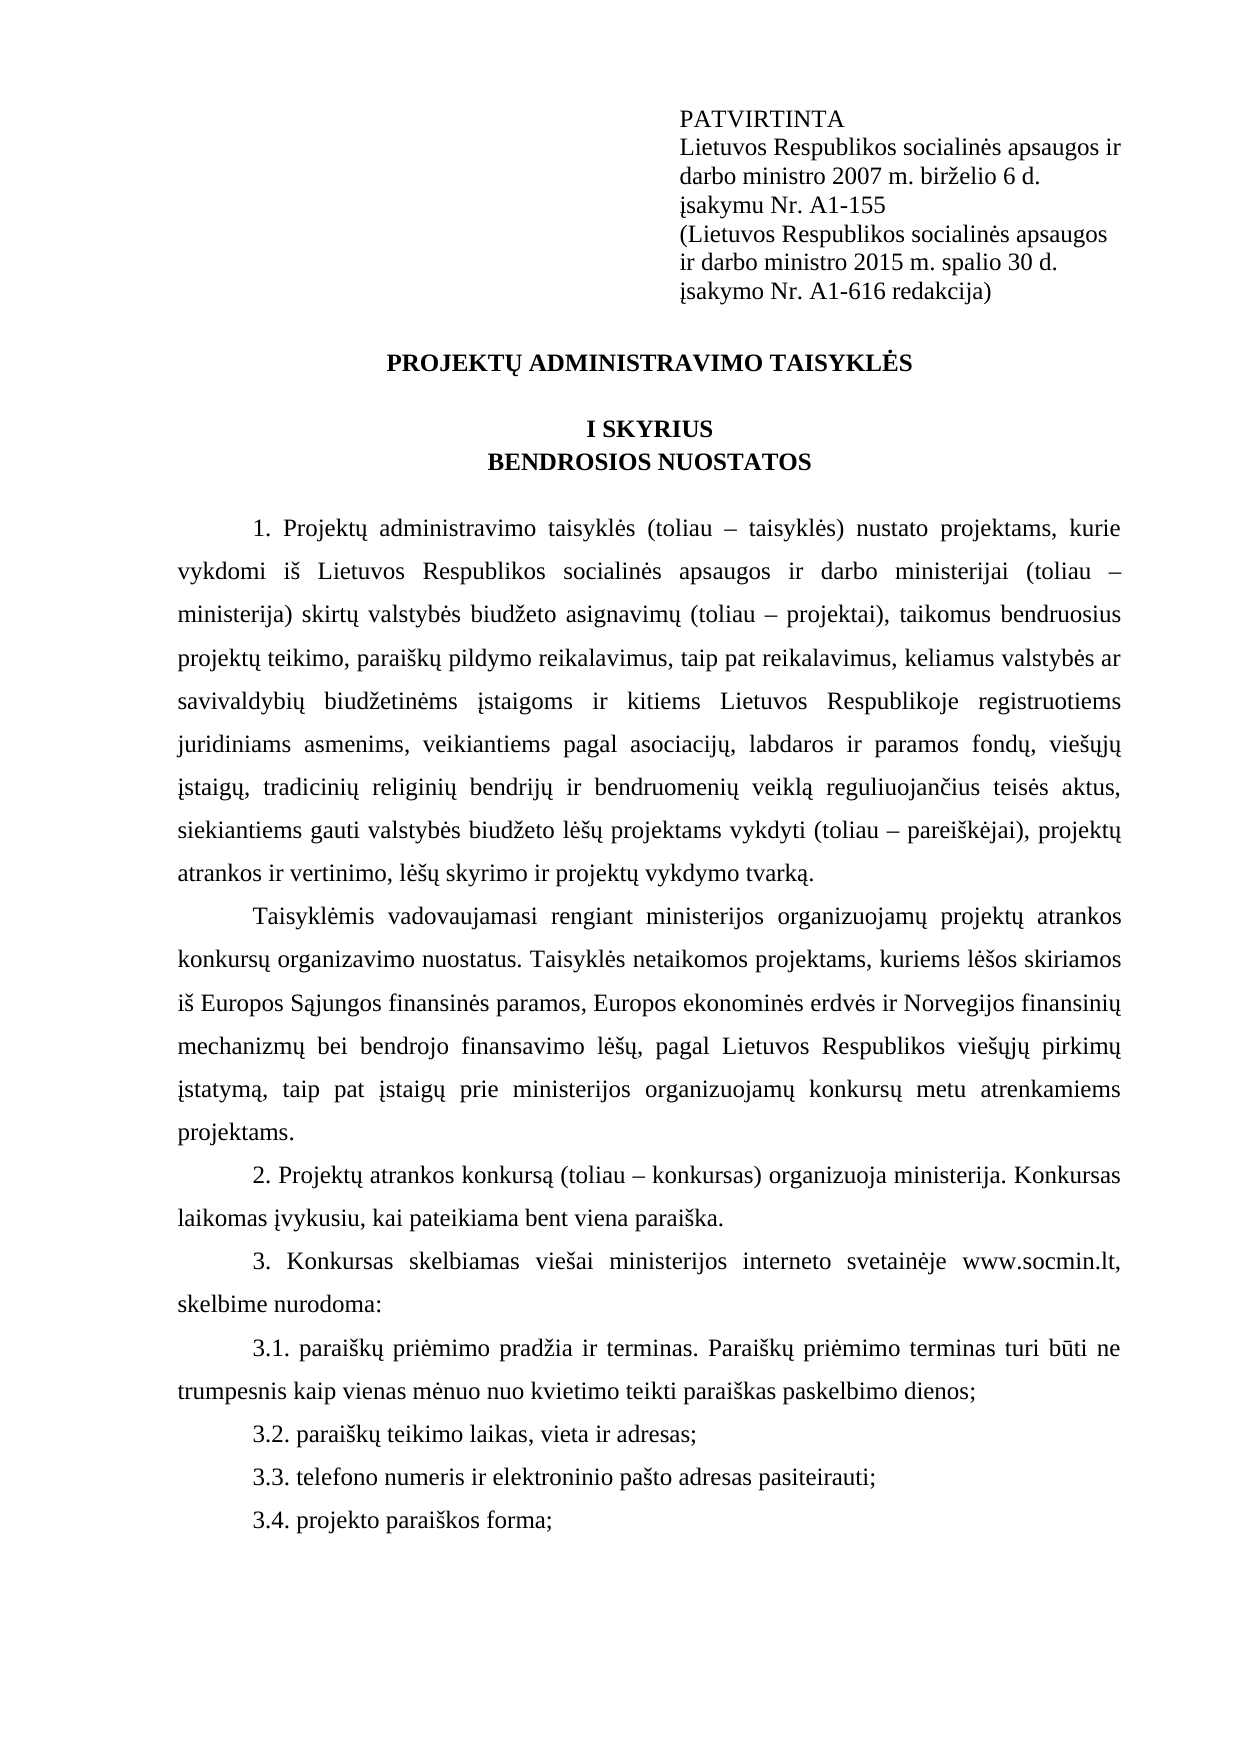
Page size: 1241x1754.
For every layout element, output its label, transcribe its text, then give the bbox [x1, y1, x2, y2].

text ir darbo ministro 2015 m. spalio 30 d. [679, 247, 1122, 276]
text 3.4. projekto paraiškos forma; [177, 1505, 1122, 1534]
text 2. Projektų atrankos konkursą (toliau – konkursas) organizuoja ministerija. Konkursas laikomas įvykusiu, kai pateikiama bent viena paraiška. [177, 1160, 1122, 1232]
text įsakymo Nr. A1-616 redakcija) [679, 276, 1122, 305]
text 1. Projektų administravimo taisyklės (toliau – taisyklės) nustato projektams, kurie vykdomi iš Lietuvos Respublikоs socialinės apsaugos ir darbo ministerijai (toliau – ministerija) skirtų valstybės biudžeto asignavimų (toliau – projektai), taikomus bendruosius projektų teikimo, paraiškų pildymo reikalavimus, taip pat reikalavimus, keliamus valstybės ar savivaldybių biudžetinėms įstaigoms ir kitiems Lietuvos Respublikoje registruotiems juridiniams asmenims, veikiantiems pagal asociacijų, labdaros ir paramos fondų, viešųjų įstaigų, tradicinių religinių bendrijų ir bendruomenių veiklą reguliuojančius teisės aktus, siekiantiems gauti valstybės biudžeto lėšų projektams vykdyti (toliau – pareiškėjai), projektų atrankos ir vertinimo, lėšų skyrimo ir projektų vykdymo tvarką. [177, 513, 1122, 887]
text BENDROSIOS NUOSTATOS [177, 447, 1122, 476]
text įsakymu Nr. A1-155 [679, 190, 1122, 219]
text 3.2. paraiškų teikimo laikas, vieta ir adresas; [177, 1419, 1122, 1448]
text I SKYRIUS [177, 414, 1122, 443]
text (Lietuvos Respublikоs socialinės apsaugos [679, 219, 1122, 247]
text 3. Konkursas skelbiamas viešai ministerijos interneto svetainėje www.socmin.lt, skelbime nurodoma: [177, 1246, 1122, 1318]
text PATVIRTINTA [679, 104, 1122, 132]
text 3.1. paraiškų priėmimo pradžia ir terminas. Paraiškų priėmimo terminas turi būti ne trumpesnis kaip vienas mėnuo nuo kvietimo teikti paraiškas paskelbimo dienos; [177, 1333, 1122, 1404]
text PROJEKTŲ ADMINISTRAVIMO TAISYKLĖS [177, 348, 1122, 377]
text 3.3. telefono numeris ir elektroninio pašto adresas pasiteirauti; [177, 1462, 1122, 1491]
text Taisyklėmis vadovaujamasi rengiant ministerijos organizuojamų projektų atrankos konkursų organizavimo nuostatus. Taisyklės netaikomos projektams, kuriems lėšos skiriamos iš Europos Sąjungos finansinės paramos, Europos ekonominės erdvės ir Norvegijos finansinių mechanizmų bei bendrojo finansavimo lėšų, pagal Lietuvos Respublikos viešųjų pirkimų įstatymą, taip pat įstaigų prie ministerijos organizuojamų konkursų metu atrenkamiems projektams. [177, 901, 1122, 1146]
text darbo ministro 2007 m. birželio 6 d. [679, 161, 1122, 190]
text Lietuvos Respublikоs socialinės apsaugos ir [679, 132, 1122, 161]
